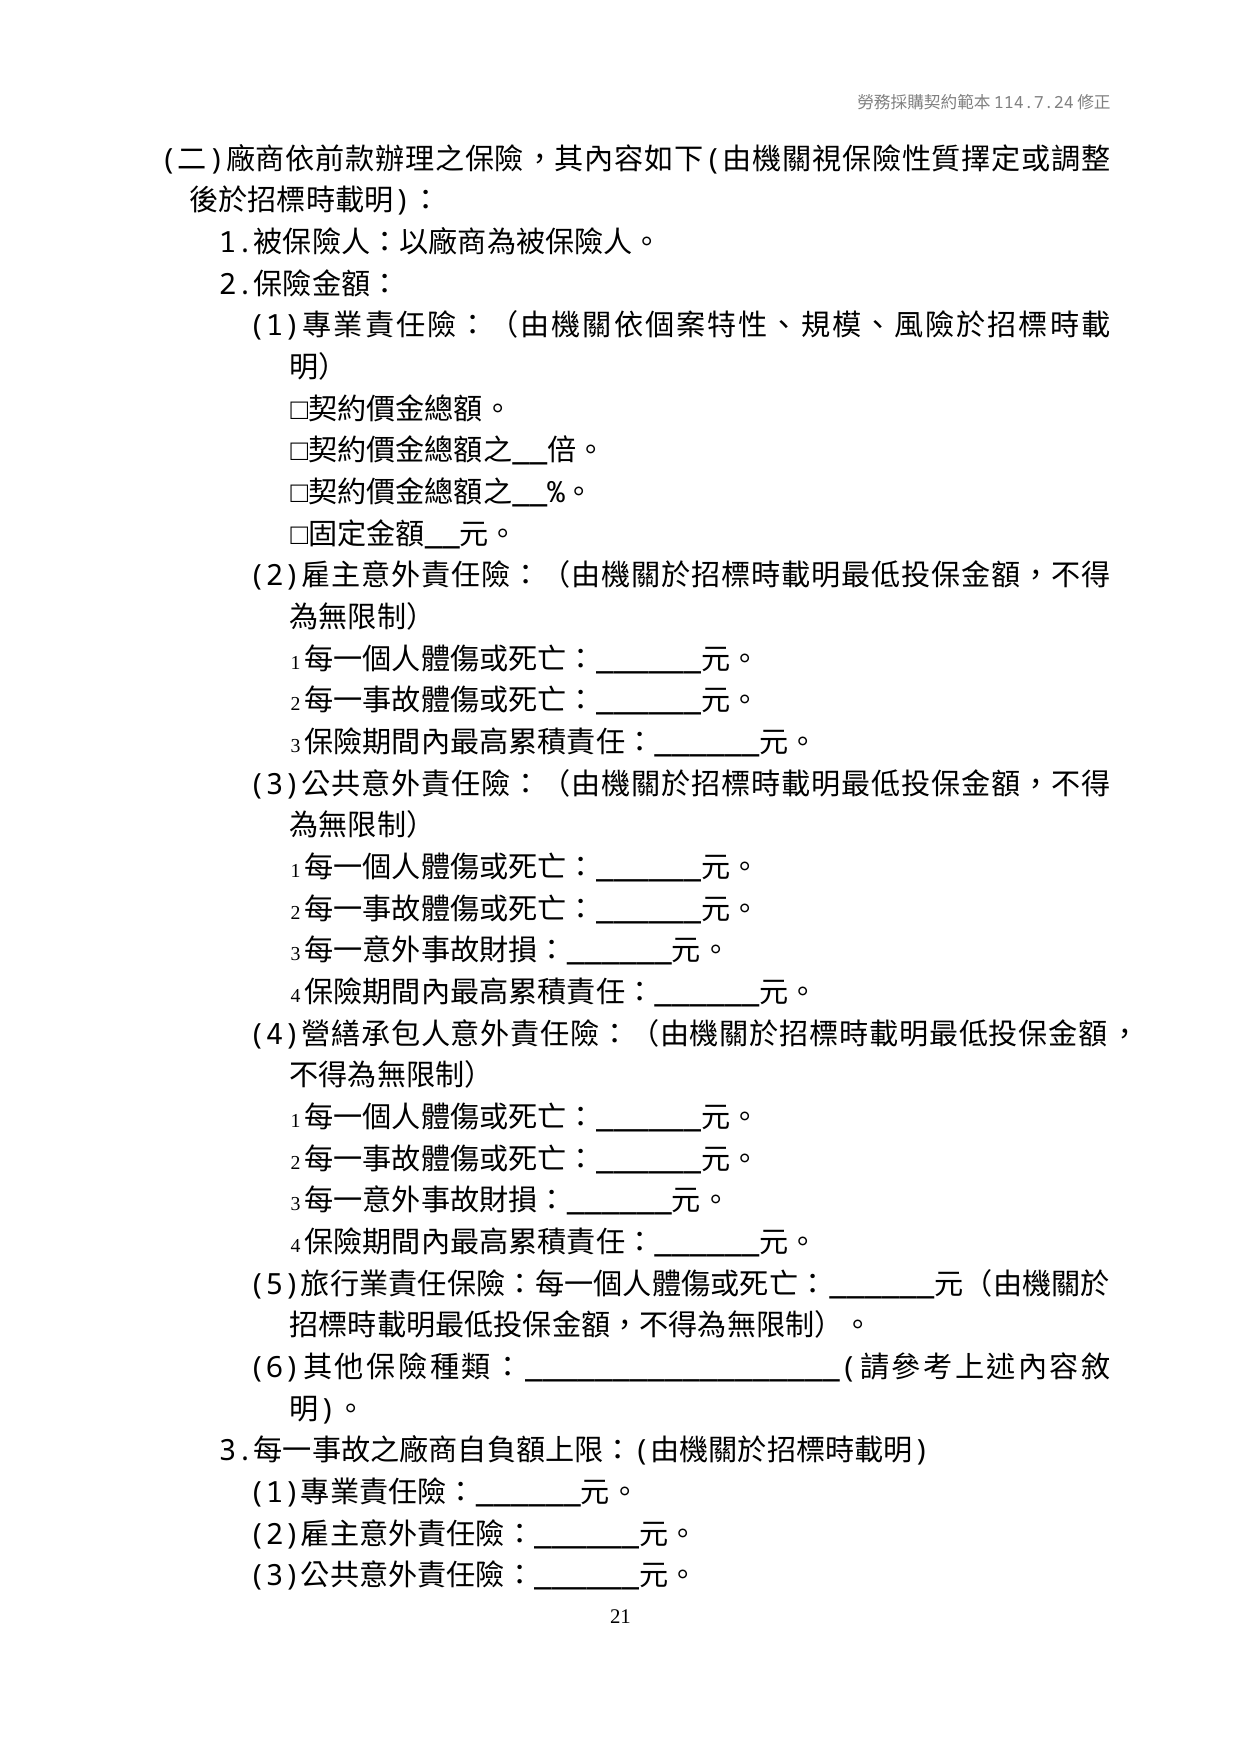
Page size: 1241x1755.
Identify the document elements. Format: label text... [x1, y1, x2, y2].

text 1每一個人體傷或死亡：______元。 [290, 636, 1110, 677]
text 4保險期間內最高累積責任：______元。 [290, 969, 1110, 1011]
text (3)公共意外責任險：（由機關於招標時載明最低投保金額，不得為無限制） [248, 761, 1110, 844]
text 1每一個人體傷或死亡：______元。 [290, 844, 1110, 886]
text (6)其他保險種類：__________________(請參考上述內容敘明)。 [248, 1344, 1110, 1427]
text 3.每一事故之廠商自負額上限：(由機關於招標時載明) [218, 1427, 1110, 1469]
text 4保險期間內最高累積責任：______元。 [290, 1219, 1110, 1261]
text 2每一事故體傷或死亡：______元。 [290, 886, 1110, 927]
text (1)專業責任險：______元。 [248, 1469, 1110, 1511]
text (3)公共意外責任險：______元。 [248, 1552, 1110, 1594]
text (2)雇主意外責任險：______元。 [248, 1511, 1110, 1552]
text 2每一事故體傷或死亡：______元。 [290, 1136, 1110, 1177]
text 1每一個人體傷或死亡：______元。 [290, 1094, 1110, 1136]
text 2每一事故體傷或死亡：______元。 [290, 677, 1110, 719]
text 3每一意外事故財損：______元。 [290, 927, 1110, 969]
text □契約價金總額之__倍。 [290, 427, 1110, 469]
text □固定金額__元。 [290, 511, 1110, 552]
text (5)旅行業責任保險：每一個人體傷或死亡：______元（由機關於招標時載明最低投保金額，不得為無限制）。 [248, 1261, 1110, 1344]
text (二)廠商依前款辦理之保險，其內容如下(由機關視保險性質擇定或調整後於招標時載明)： [159, 136, 1110, 219]
text □契約價金總額。 [290, 386, 1110, 427]
text 3每一意外事故財損：______元。 [290, 1177, 1110, 1219]
text (4)營繕承包人意外責任險：（由機關於招標時載明最低投保金額，不得為無限制） [248, 1011, 1110, 1094]
text 3保險期間內最高累積責任：______元。 [290, 719, 1110, 761]
text 2.保險金額： [218, 261, 1110, 302]
text □契約價金總額之__%。 [290, 469, 1110, 511]
text 1.被保險人：以廠商為被保險人。 [218, 219, 1110, 261]
text (1)專業責任險：（由機關依個案特性、規模、風險於招標時載明） [248, 302, 1110, 386]
text (2)雇主意外責任險：（由機關於招標時載明最低投保金額，不得為無限制） [248, 552, 1110, 636]
